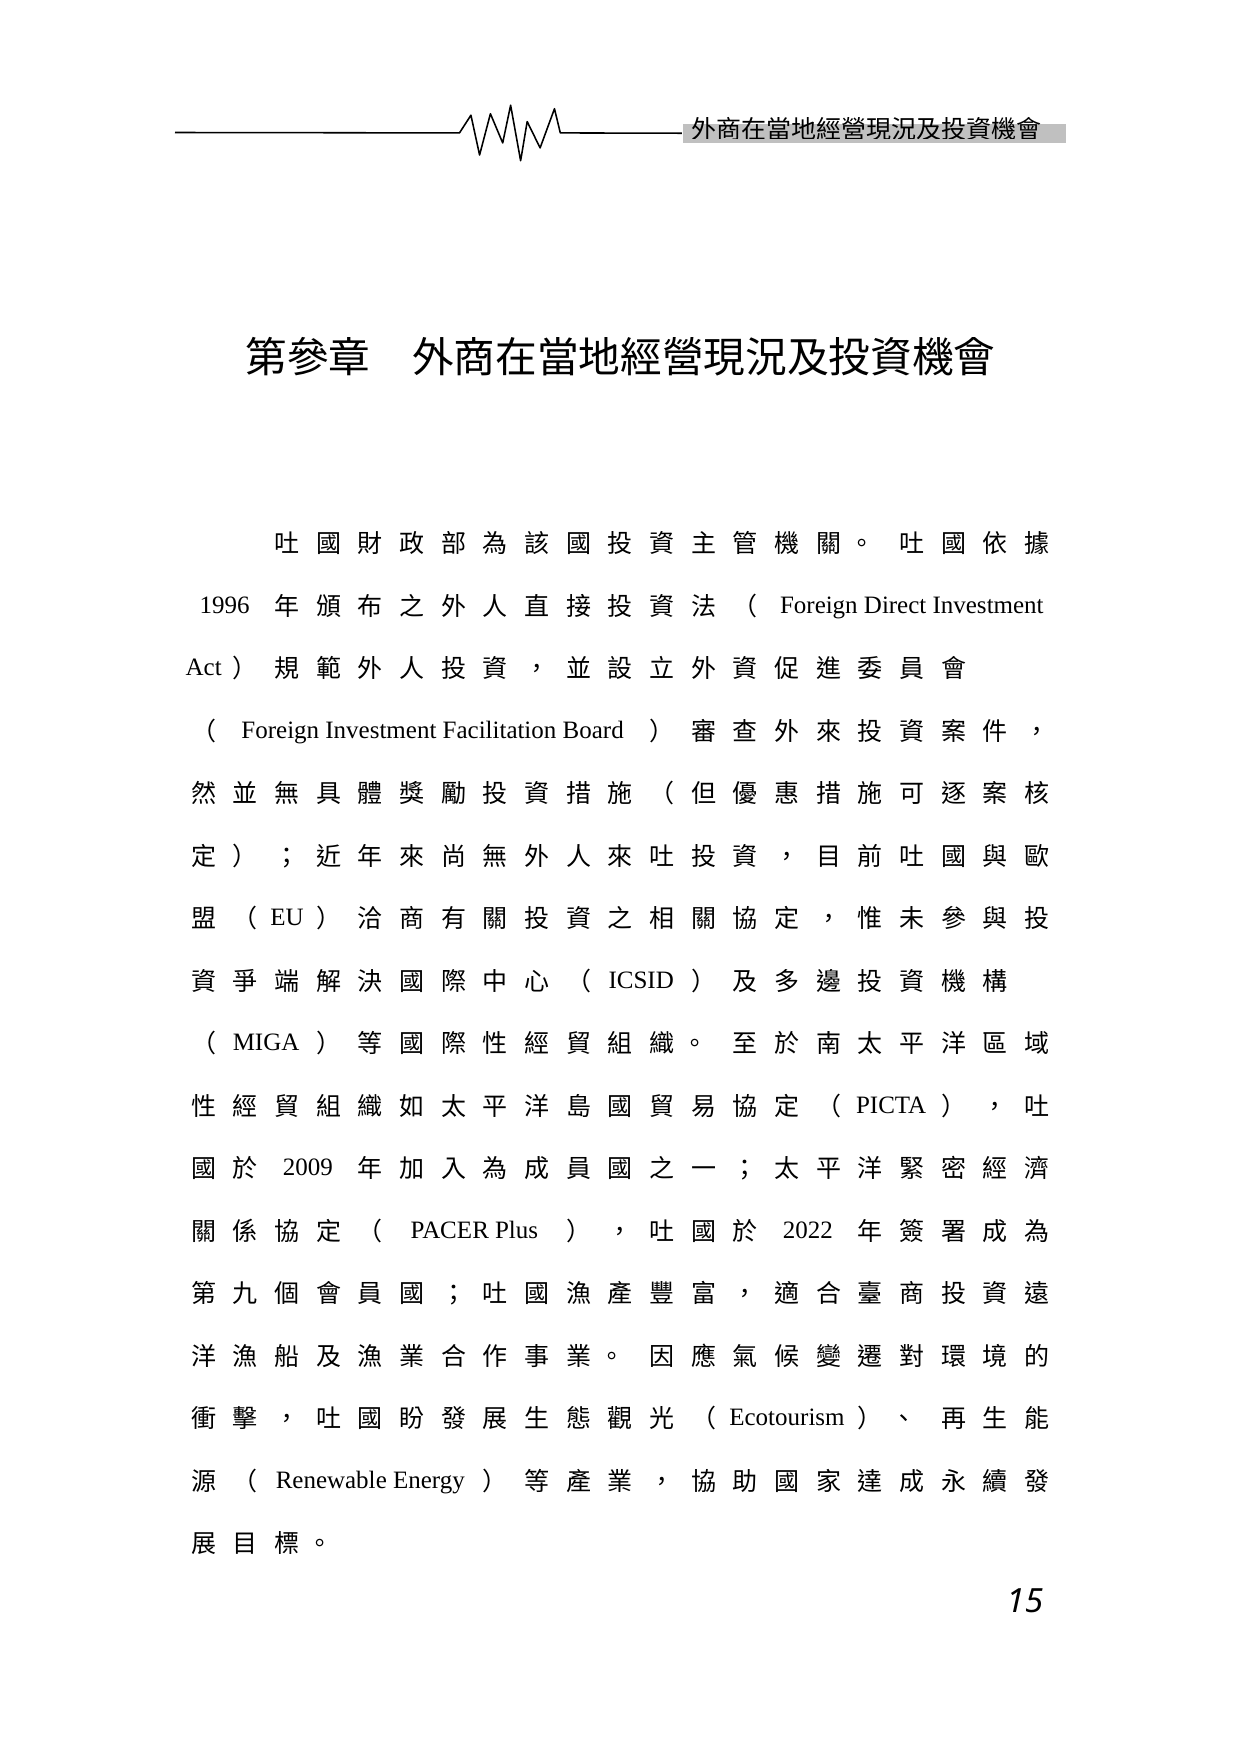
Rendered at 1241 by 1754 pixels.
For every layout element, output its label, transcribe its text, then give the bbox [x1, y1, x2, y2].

text 第參章 外商在當地經營現況及投資機會 [183, 313, 1058, 375]
text 吐國財政部為該國投資主管機關。吐國依據1996年頒布之外人直接投資法（Foreign Direct Investment Act）規範外人投資，並設立外資促進委員會（Foreign Investment Facilitation Board）審查外來投資案件，然並無具體獎勵投資措施（但優惠措施可逐案核定）；近年來尚無外人來吐投資，目前吐國與歐盟（EU）洽商有關投資之相關協定，惟未參與投資爭端解決國際中心（ICSID）及多邊投資機構（MIGA）等國際性經貿組織。至於南太平洋區域性經貿組織如太平洋島國貿易協定（PICTA），吐國於2009年加入為成員國之一；太平洋緊密經濟關係協定（PACER Plus），吐國於2022年簽署成為第九個會員國；吐國漁產豐富，適合臺商投資遠洋漁船及漁業合作事業。因應氣候變遷對環境的衝擊，吐國盼發展生態觀光（Ecotourism）、再生能源（Renewable Energy）等產業，協助國家達成永續發展目標。 [183, 500, 1058, 1563]
